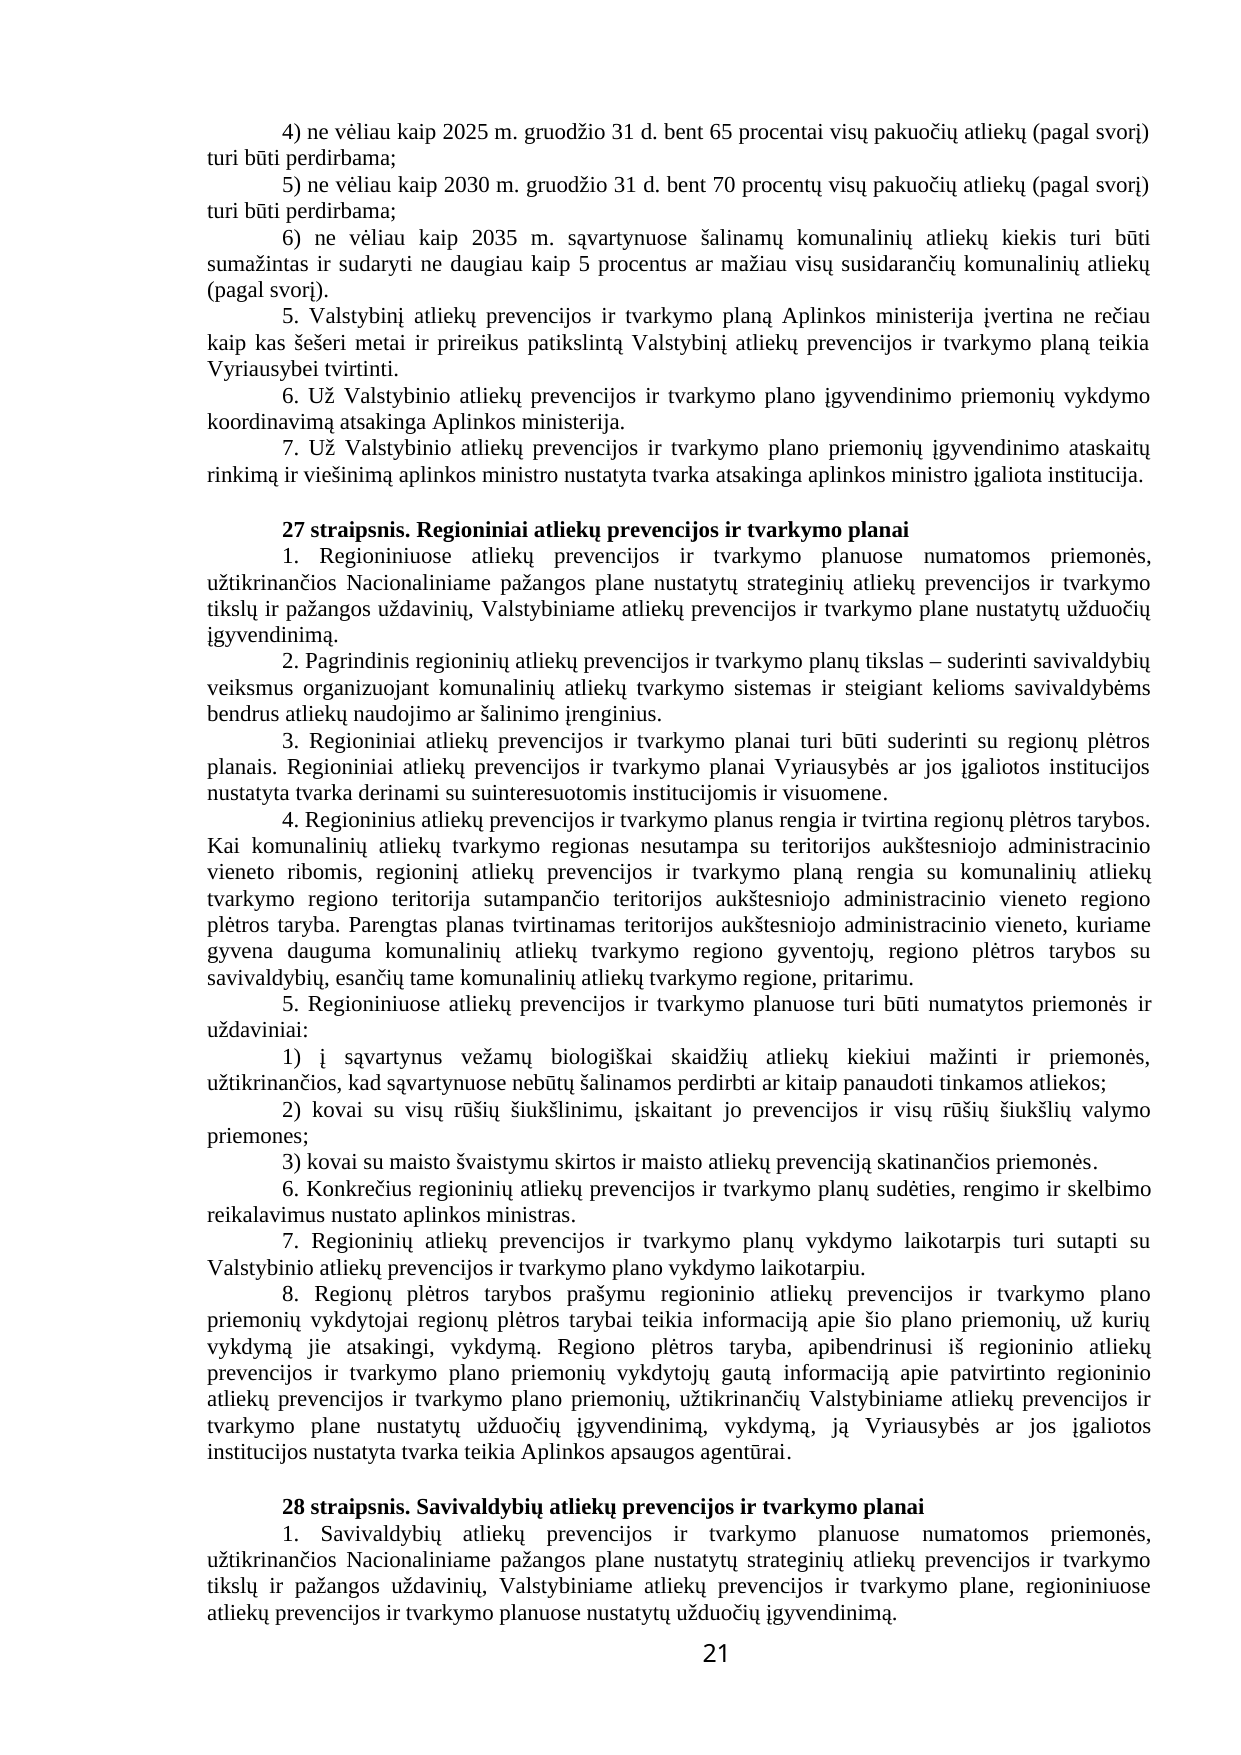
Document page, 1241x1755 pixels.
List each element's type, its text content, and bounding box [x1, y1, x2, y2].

text 7. Už Valstybinio atliekų prevencijos ir tvarkymo plano priemonių įgyvendinimo ataskaitų rinkimą ir viešinimą aplinkos ministro nustatyta tvarka atsakinga aplinkos ministro įgaliota institucija. [207, 434, 1152, 487]
text 1) į sąvartynus vežamų biologiškai skaidžių atliekų kiekiui mažinti ir priemonės, užtikrinančios, kad sąvartynuose nebūtų šalinamos perdirbti ar kitaip panaudoti tinkamos atliekos; [207, 1043, 1152, 1096]
text 1. Regioniniuose atliekų prevencijos ir tvarkymo planuose numatomos priemonės, užtikrinančios Nacionaliniame pažangos plane nustatytų strateginių atliekų prevencijos ir tvarkymo tikslų ir pažangos uždavinių, Valstybiniame atliekų prevencijos ir tvarkymo plane nustatytų užduočių įgyvendinimą. [207, 542, 1152, 648]
text 3. Regioniniai atliekų prevencijos ir tvarkymo planai turi būti suderinti su regionų plėtros planais. Regioniniai atliekų prevencijos ir tvarkymo planai Vyriausybės ar jos įgaliotos institucijos nustatyta tvarka derinami su suinteresuotomis institucijomis ir visuomene. [207, 727, 1152, 806]
text 5) ne vėliau kaip 2030 m. gruodžio 31 d. bent 70 procentų visų pakuočių atliekų (pagal svorį) turi būti perdirbama; [207, 171, 1152, 223]
text 7. Regioninių atliekų prevencijos ir tvarkymo planų vykdymo laikotarpis turi sutapti su Valstybinio atliekų prevencijos ir tvarkymo plano vykdymo laikotarpiu. [207, 1227, 1152, 1280]
text 28 straipsnis. Savivaldybių atliekų prevencijos ir tvarkymo planai [207, 1493, 1152, 1520]
text 5. Valstybinį atliekų prevencijos ir tvarkymo planą Aplinkos ministerija įvertina ne rečiau kaip kas šešeri metai ir prireikus patikslintą Valstybinį atliekų prevencijos ir tvarkymo planą teikia Vyriausybei tvirtinti. [207, 303, 1152, 382]
text 2. Pagrindinis regioninių atliekų prevencijos ir tvarkymo planų tikslas – suderinti savivaldybių veiksmus organizuojant komunalinių atliekų tvarkymo sistemas ir steigiant kelioms savivaldybėms bendrus atliekų naudojimo ar šalinimo įrenginius. [207, 648, 1152, 727]
text 27 straipsnis. Regioniniai atliekų prevencijos ir tvarkymo planai [207, 516, 1152, 542]
text 4. Regioninius atliekų prevencijos ir tvarkymo planus rengia ir tvirtina regionų plėtros tarybos. Kai komunalinių atliekų tvarkymo regionas nesutampa su teritorijos aukštesniojo administracinio vieneto ribomis, regioninį atliekų prevencijos ir tvarkymo planą rengia su komunalinių atliekų tvarkymo regiono teritorija sutampančio teritorijos aukštesniojo administracinio vieneto regiono plėtros taryba. Parengtas planas tvirtinamas teritorijos aukštesniojo administracinio vieneto, kuriame gyvena dauguma komunalinių atliekų tvarkymo regiono gyventojų, regiono plėtros tarybos su savivaldybių, esančių tame komunalinių atliekų tvarkymo regione, pritarimu. [207, 806, 1152, 990]
text 1. Savivaldybių atliekų prevencijos ir tvarkymo planuose numatomos priemonės, užtikrinančios Nacionaliniame pažangos plane nustatytų strateginių atliekų prevencijos ir tvarkymo tikslų ir pažangos uždavinių, Valstybiniame atliekų prevencijos ir tvarkymo plane, regioniniuose atliekų prevencijos ir tvarkymo planuose nustatytų užduočių įgyvendinimą. [207, 1520, 1152, 1625]
text 6. Už Valstybinio atliekų prevencijos ir tvarkymo plano įgyvendinimo priemonių vykdymo koordinavimą atsakinga Aplinkos ministerija. [207, 382, 1152, 434]
text 5. Regioniniuose atliekų prevencijos ir tvarkymo planuose turi būti numatytos priemonės ir uždaviniai: [207, 990, 1152, 1043]
text 3) kovai su maisto švaistymu skirtos ir maisto atliekų prevenciją skatinančios priemonės. [207, 1148, 1152, 1175]
text 6) ne vėliau kaip 2035 m. sąvartynuose šalinamų komunalinių atliekų kiekis turi būti sumažintas ir sudaryti ne daugiau kaip 5 procentus ar mažiau visų susidarančių komunalinių atliekų (pagal svorį). [207, 223, 1152, 303]
text 2) kovai su visų rūšių šiukšlinimu, įskaitant jo prevencijos ir visų rūšių šiukšlių valymo priemones; [207, 1096, 1152, 1148]
text 6. Konkrečius regioninių atliekų prevencijos ir tvarkymo planų sudėties, rengimo ir skelbimo reikalavimus nustato aplinkos ministras. [207, 1175, 1152, 1227]
text 4) ne vėliau kaip 2025 m. gruodžio 31 d. bent 65 procentai visų pakuočių atliekų (pagal svorį) turi būti perdirbama; [207, 118, 1152, 171]
text 8. Regionų plėtros tarybos prašymu regioninio atliekų prevencijos ir tvarkymo plano priemonių vykdytojai regionų plėtros tarybai teikia informaciją apie šio plano priemonių, už kurių vykdymą jie atsakingi, vykdymą. Regiono plėtros taryba, apibendrinusi iš regioninio atliekų prevencijos ir tvarkymo plano priemonių vykdytojų gautą informaciją apie patvirtinto regioninio atliekų prevencijos ir tvarkymo plano priemonių, užtikrinančių Valstybiniame atliekų prevencijos ir tvarkymo plane nustatytų užduočių įgyvendinimą, vykdymą, ją Vyriausybės ar jos įgaliotos institucijos nustatyta tvarka teikia Aplinkos apsaugos agentūrai. [207, 1280, 1152, 1464]
